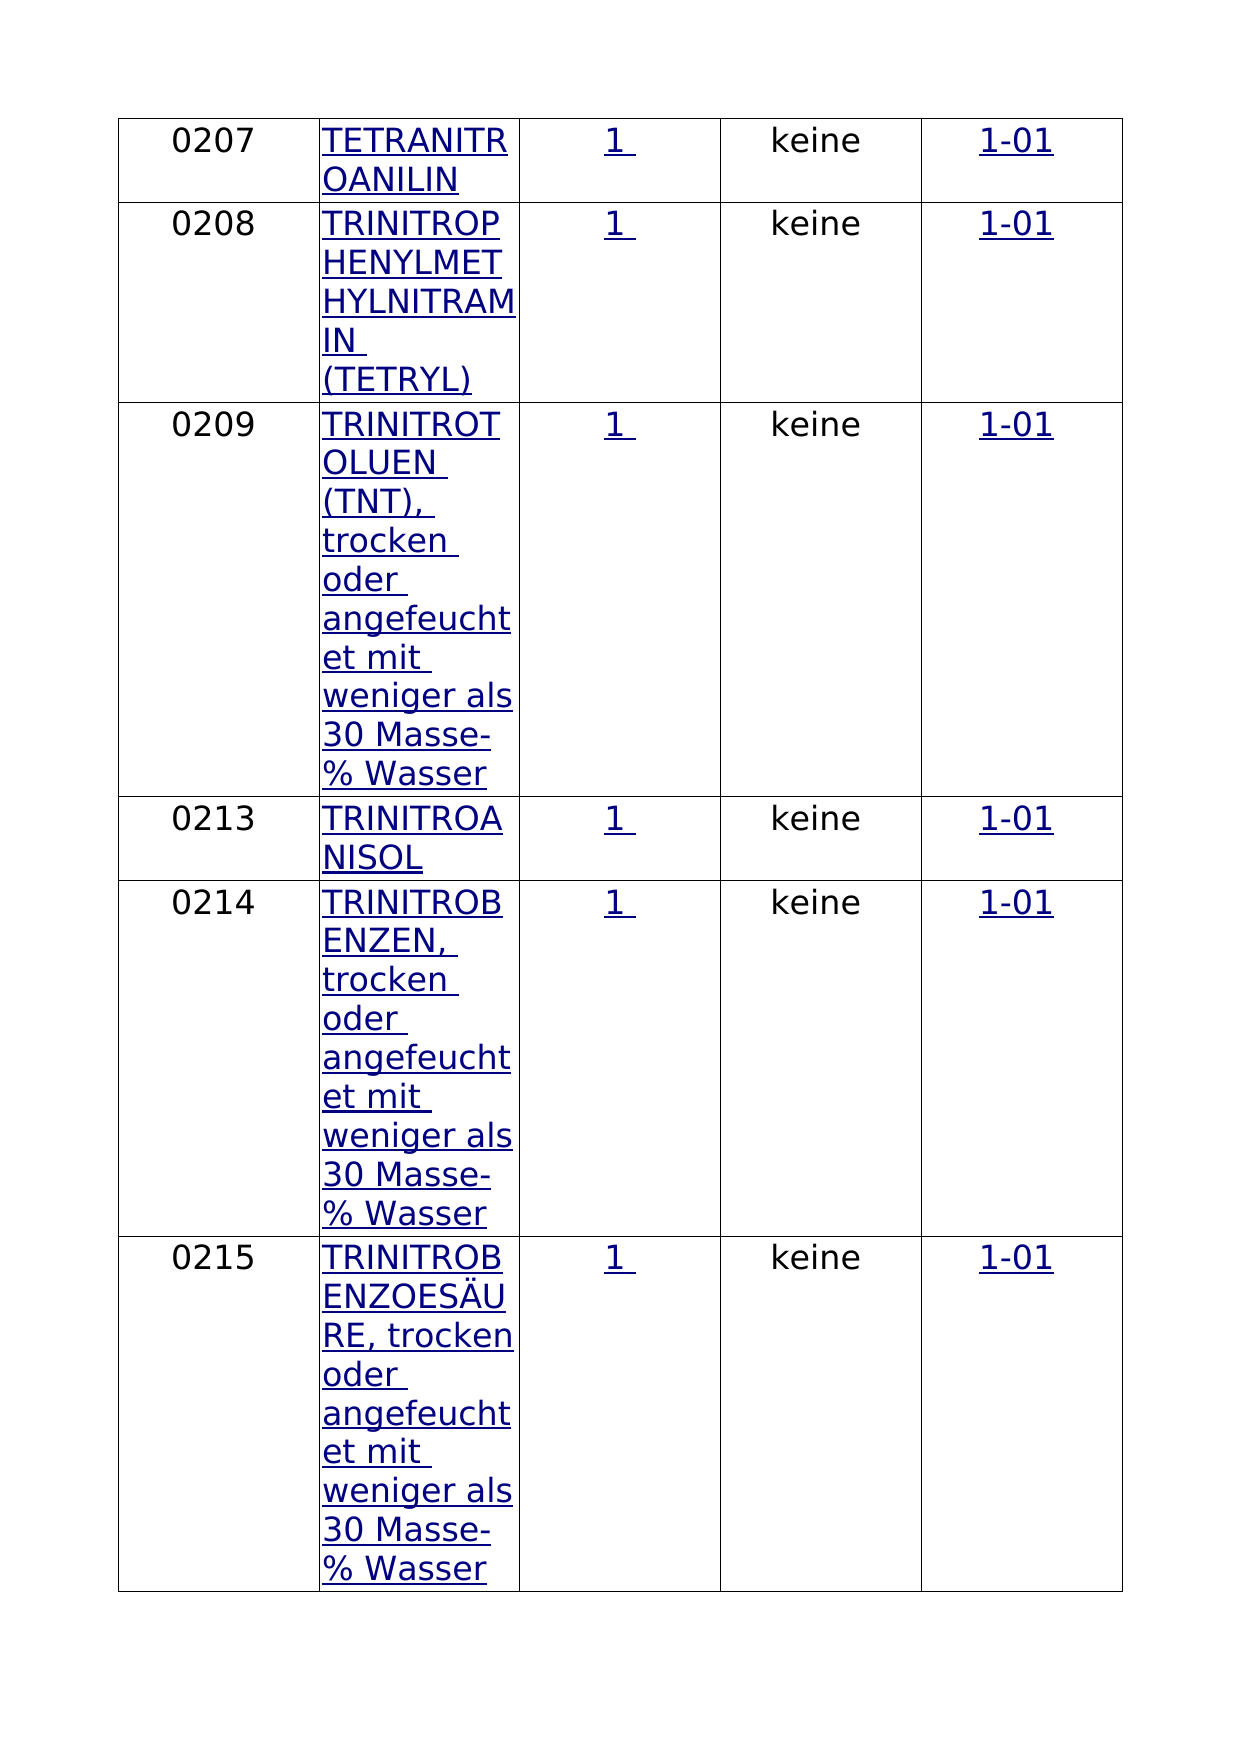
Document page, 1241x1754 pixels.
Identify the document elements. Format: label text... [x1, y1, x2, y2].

table_cell keine [721, 119, 921, 202]
table_cell 1-01 [922, 881, 1122, 1236]
table_cell 0208 [119, 203, 319, 402]
table_cell 1-01 [922, 403, 1122, 796]
table_cell 1-01 [922, 203, 1122, 402]
table_cell keine [721, 203, 921, 402]
table_cell 1 [520, 797, 720, 880]
table_cell TRINITROBENZOESÄURE, trocken oder angefeuchtet mit weniger als 30 Masse-% Wasser [320, 1237, 519, 1591]
table_cell 0213 [119, 797, 319, 880]
table_cell 0207 [119, 119, 319, 202]
table_cell 0209 [119, 403, 319, 796]
table_cell keine [721, 881, 921, 1236]
table_cell 1 [520, 203, 720, 402]
table_cell 1-01 [922, 1237, 1122, 1591]
table_cell keine [721, 1237, 921, 1591]
table_cell TRINITROPHENYLMETHYLNITRAMIN (TETRYL) [320, 203, 519, 402]
table_cell 1 [520, 119, 720, 202]
table_cell keine [721, 797, 921, 880]
table_cell keine [721, 403, 921, 796]
table_cell TETRANITROANILIN [320, 119, 519, 202]
table_cell 1 [520, 1237, 720, 1591]
table_cell 1-01 [922, 797, 1122, 880]
table_cell 1 [520, 881, 720, 1236]
table_cell 0214 [119, 881, 319, 1236]
table_cell 1-01 [922, 119, 1122, 202]
table_cell TRINITROANISOL [320, 797, 519, 880]
table_cell 1 [520, 403, 720, 796]
table_cell TRINITROBENZEN, trocken oder angefeuchtet mit weniger als 30 Masse-% Wasser [320, 881, 519, 1236]
table_cell 0215 [119, 1237, 319, 1591]
table_cell TRINITROTOLUEN (TNT), trocken oder angefeuchtet mit weniger als 30 Masse-% Wasser [320, 403, 519, 796]
